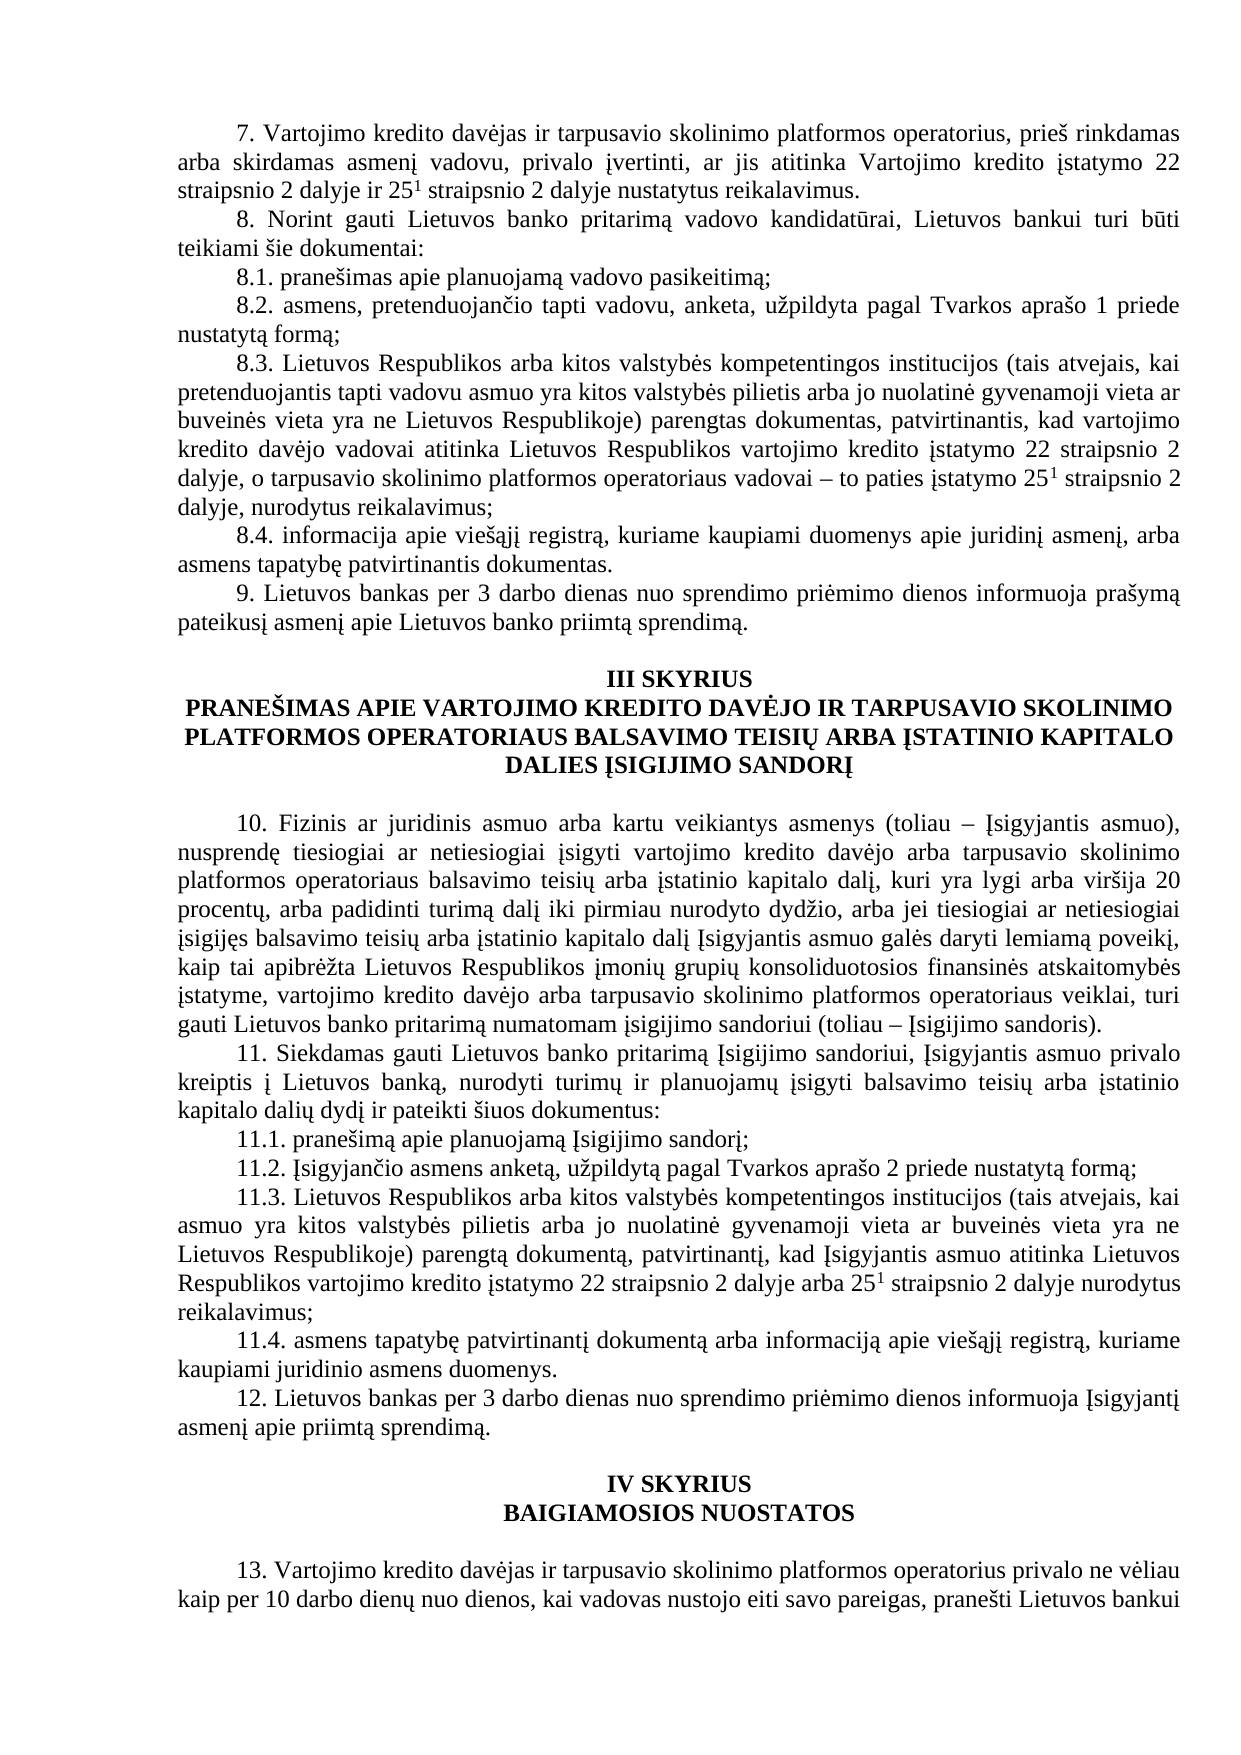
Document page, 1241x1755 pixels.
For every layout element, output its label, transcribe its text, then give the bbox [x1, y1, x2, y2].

text 13. Vartojimo kredito davėjas ir tarpusavio skolinimo platformos operatorius privalo ne vėliau kaip per 10 darbo dienų nuo dienos, kai vadovas nustojo eiti savo pareigas, pranešti Lietuvos bankui [177, 1556, 1181, 1613]
text 8.2. asmens, pretenduojančio tapti vadovu, anketa, užpildyta pagal Tvarkos aprašo 1 priede nustatytą formą; [177, 291, 1181, 348]
text 12. Lietuvos bankas per 3 darbo dienas nuo sprendimo priėmimo dienos informuoja Įsigyjantį asmenį apie priimtą sprendimą. [177, 1383, 1181, 1441]
text 10. Fizinis ar juridinis asmuo arba kartu veikiantys asmenys (toliau – Įsigyjantis asmuo), nusprendę tiesiogiai ar netiesiogiai įsigyti vartojimo kredito davėjo arba tarpusavio skolinimo platformos operatoriaus balsavimo teisių arba įstatinio kapitalo dalį, kuri yra lygi arba viršija 20 procentų, arba padidinti turimą dalį iki pirmiau nurodyto dydžio, arba jei tiesiogiai ar netiesiogiai įsigijęs balsavimo teisių arba įstatinio kapitalo dalį Įsigyjantis asmuo galės daryti lemiamą poveikį, kaip tai apibrėžta Lietuvos Respublikos įmonių grupių konsoliduotosios finansinės atskaitomybės įstatyme, vartojimo kredito davėjo arba tarpusavio skolinimo platformos operatoriaus veiklai, turi gauti Lietuvos banko pritarimą numatomam įsigijimo sandoriui (toliau – Įsigijimo sandoris). [177, 808, 1181, 1038]
text 11.3. Lietuvos Respublikos arba kitos valstybės kompetentingos institucijos (tais atvejais, kai asmuo yra kitos valstybės pilietis arba jo nuolatinė gyvenamoji vieta ar buveinės vieta yra ne Lietuvos Respublikoje) parengtą dokumentą, patvirtinantį, kad Įsigyjantis asmuo atitinka Lietuvos Respublikos vartojimo kredito įstatymo 22 straipsnio 2 dalyje arba 251 straipsnio 2 dalyje nurodytus reikalavimus; [177, 1182, 1181, 1326]
text 8.1. pranešimas apie planuojamą vadovo pasikeitimą; [177, 262, 1181, 291]
text 11. Siekdamas gauti Lietuvos banko pritarimą Įsigijimo sandoriui, Įsigyjantis asmuo privalo kreiptis į Lietuvos banką, nurodyti turimų ir planuojamų įsigyti balsavimo teisių arba įstatinio kapitalo dalių dydį ir pateikti šiuos dokumentus: [177, 1038, 1181, 1124]
text 8.4. informacija apie viešąjį registrą, kuriame kaupiami duomenys apie juridinį asmenį, arba asmens tapatybę patvirtinantis dokumentas. [177, 521, 1181, 578]
text 11.4. asmens tapatybę patvirtinantį dokumentą arba informaciją apie viešąjį registrą, kuriame kaupiami juridinio asmens duomenys. [177, 1326, 1181, 1383]
text 7. Vartojimo kredito davėjas ir tarpusavio skolinimo platformos operatorius, prieš rinkdamas arba skirdamas asmenį vadovu, privalo įvertinti, ar jis atitinka Vartojimo kredito įstatymo 22 straipsnio 2 dalyje ir 251 straipsnio 2 dalyje nustatytus reikalavimus. [177, 118, 1181, 204]
text IV SKYRIUS [177, 1469, 1181, 1498]
text PRANEŠIMAS APIE VARTOJIMO KREDITO DAVĖJO IR TARPUSAVIO SKOLINIMO PLATFORMOS OPERATORIAUS BALSAVIMO TEISIŲ ARBA ĮSTATINIO KAPITALO DALIES ĮSIGIJIMO SANDORĮ [177, 693, 1181, 779]
text 8. Norint gauti Lietuvos banko pritarimą vadovo kandidatūrai, Lietuvos bankui turi būti teikiami šie dokumentai: [177, 204, 1181, 262]
text 11.1. pranešimą apie planuojamą Įsigijimo sandorį; [177, 1124, 1181, 1153]
text 8.3. Lietuvos Respublikos arba kitos valstybės kompetentingos institucijos (tais atvejais, kai pretenduojantis tapti vadovu asmuo yra kitos valstybės pilietis arba jo nuolatinė gyvenamoji vieta ar buveinės vieta yra ne Lietuvos Respublikoje) parengtas dokumentas, patvirtinantis, kad vartojimo kredito davėjo vadovai atitinka Lietuvos Respublikos vartojimo kredito įstatymo 22 straipsnio 2 dalyje, o tarpusavio skolinimo platformos operatoriaus vadovai – to paties įstatymo 251 straipsnio 2 dalyje, nurodytus reikalavimus; [177, 348, 1181, 521]
text III SKYRIUS [177, 664, 1181, 693]
text 11.2. Įsigyjančio asmens anketą, užpildytą pagal Tvarkos aprašo 2 priede nustatytą formą; [177, 1153, 1181, 1182]
text 9. Lietuvos bankas per 3 darbo dienas nuo sprendimo priėmimo dienos informuoja prašymą pateikusį asmenį apie Lietuvos banko priimtą sprendimą. [177, 578, 1181, 636]
text BAIGIAMOSIOS NUOSTATOS [177, 1498, 1181, 1527]
